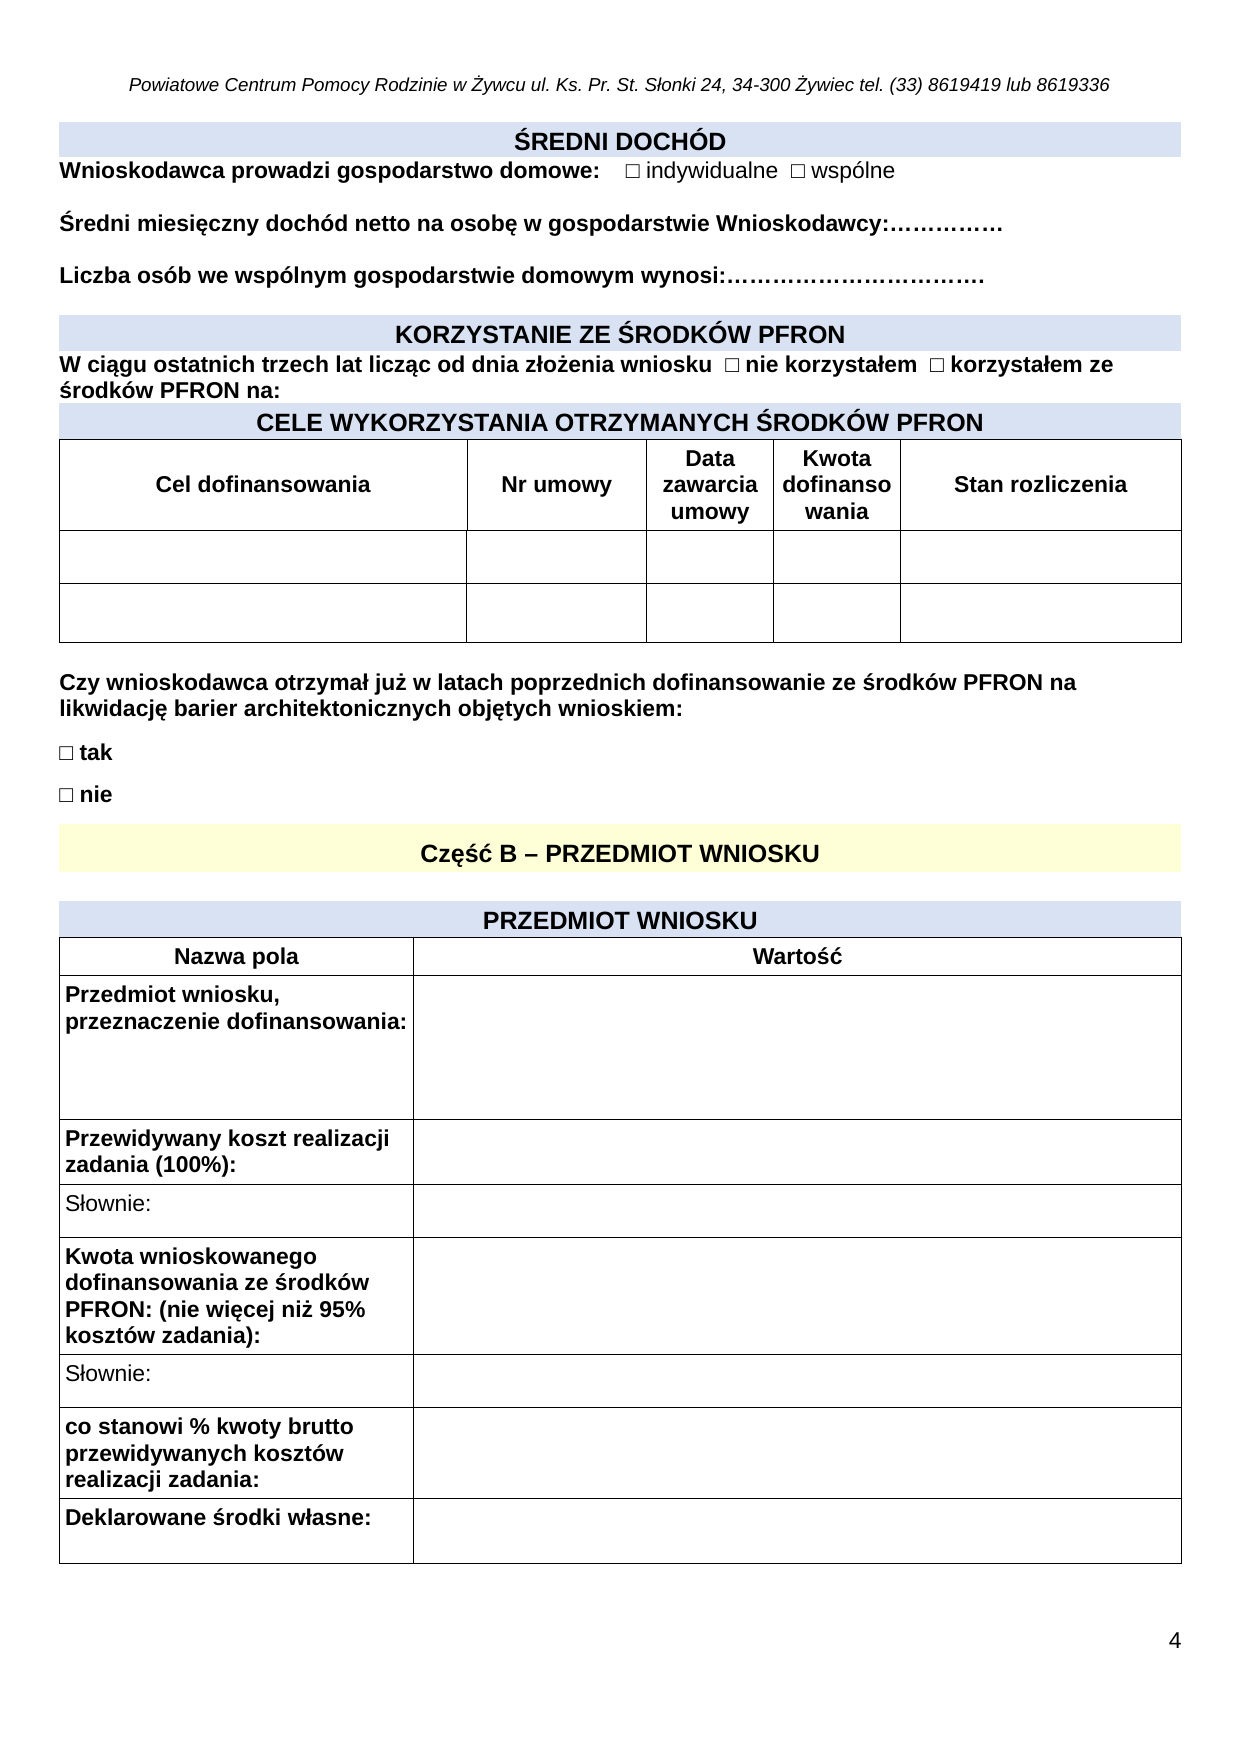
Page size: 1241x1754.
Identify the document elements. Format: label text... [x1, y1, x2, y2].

text □ nie [59, 781, 1181, 808]
table_cell [414, 1120, 1181, 1183]
table_cell Słownie: [60, 1185, 413, 1237]
table_header Nazwa pola [60, 938, 413, 975]
table_cell [414, 1238, 1181, 1354]
table_header Data zawarcia umowy [647, 440, 773, 530]
table_cell [60, 584, 466, 642]
table_cell [901, 584, 1181, 642]
table_cell [647, 584, 773, 642]
table_cell [414, 1499, 1181, 1563]
text □ tak [59, 738, 1181, 765]
text Liczba osób we wspólnym gospodarstwie domowym wynosi:……………………………. [59, 262, 1181, 289]
table_cell [901, 531, 1181, 583]
subtitle Część B – PRZEDMIOT WNIOSKU [59, 824, 1181, 872]
table_header Nr umowy [468, 440, 646, 530]
table_cell Przewidywany koszt realizacji zadania (100%): [60, 1120, 413, 1183]
table_cell [414, 976, 1181, 1119]
table_cell Słownie: [60, 1355, 413, 1407]
text Średni miesięczny dochód netto na osobę w gospodarstwie Wnioskodawcy:…………… [59, 210, 1181, 236]
table_cell Kwota wnioskowanego dofinansowania ze środków PFRON: (nie więcej niż 95% kosztów zadania): [60, 1238, 413, 1354]
table_cell [60, 531, 466, 583]
table_header Cel dofinansowania [60, 440, 467, 530]
table_cell [414, 1185, 1181, 1237]
table_header Kwota dofinansowania [774, 440, 900, 530]
subtitle PRZEDMIOT WNIOSKU [59, 901, 1181, 937]
table_cell [467, 584, 646, 642]
table_cell [774, 531, 900, 583]
table_cell [647, 531, 773, 583]
subtitle CELE WYKORZYSTANIA OTRZYMANYCH ŚRODKÓW PFRON [59, 403, 1181, 439]
table_cell [467, 531, 646, 583]
table_cell co stanowi % kwoty brutto przewidywanych kosztów realizacji zadania: [60, 1408, 413, 1498]
table_cell [414, 1355, 1181, 1407]
subtitle ŚREDNI DOCHÓD [59, 122, 1181, 157]
table_cell [774, 584, 900, 642]
table_cell Deklarowane środki własne: [60, 1499, 413, 1563]
table_header Wartość [414, 938, 1181, 975]
text Wnioskodawca prowadzi gospodarstwo domowe: □ indywidualne □ wspólne [59, 157, 1181, 183]
text W ciągu ostatnich trzech lat licząc od dnia złożenia wniosku □ nie korzystałem □ korzystałem ze środków PFRON na: [59, 351, 1181, 403]
table_header Stan rozliczenia [901, 440, 1181, 530]
table_cell [414, 1408, 1181, 1498]
subtitle KORZYSTANIE ZE ŚRODKÓW PFRON [59, 315, 1181, 351]
text Czy wnioskodawca otrzymał już w latach poprzednich dofinansowanie ze środków PFRON na likwidację barier architektonicznych objętych wnioskiem: [59, 669, 1181, 722]
table_cell Przedmiot wniosku, przeznaczenie dofinansowania: [60, 976, 413, 1119]
